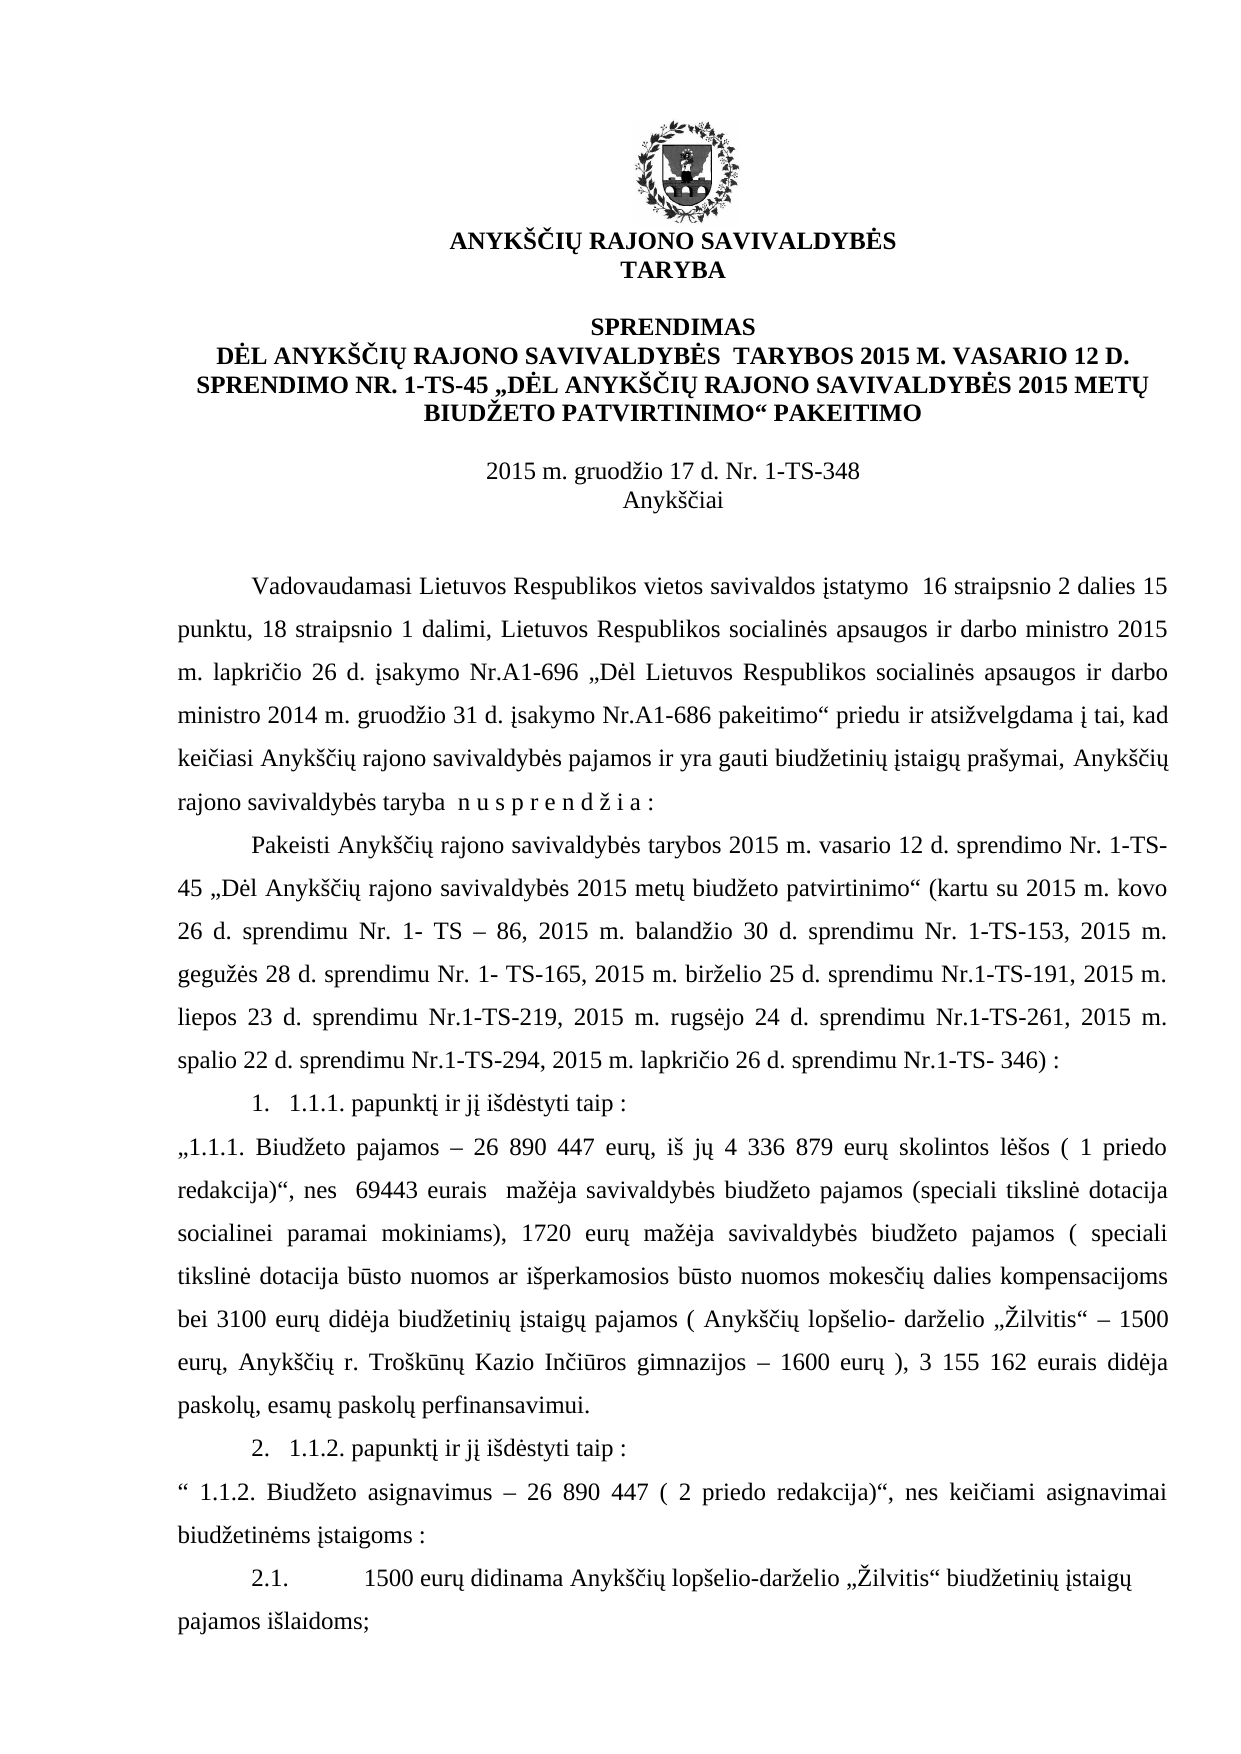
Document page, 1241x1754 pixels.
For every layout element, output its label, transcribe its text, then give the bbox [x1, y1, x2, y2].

text ANYKŠČIŲ RAJONO SAVIVALDYBĖS [177, 226, 1169, 255]
text 2. 1.1.2. papunktį ir jį išdėstyti taip : [251, 1433, 1169, 1462]
text 2015 m. gruodžio 17 d. Nr. 1-TS-348 [177, 456, 1169, 485]
text pajamos išlaidoms; [177, 1606, 1169, 1635]
text Pakeisti Anykščių rajono savivaldybės tarybos 2015 m. vasario 12 d. sprendimo Nr. 1-TS-45 „Dėl Anykščių rajono savivaldybės 2015 metų biudžeto patvirtinimo“ (kartu su 2015 m. kovo 26 d. sprendimu Nr. 1- TS – 86, 2015 m. balandžio 30 d. sprendimu Nr. 1-TS-153, 2015 m. gegužės 28 d. sprendimu Nr. 1- TS-165, 2015 m. birželio 25 d. sprendimu Nr.1-TS-191, 2015 m. liepos 23 d. sprendimu Nr.1-TS-219, 2015 m. rugsėjo 24 d. sprendimu Nr.1-TS-261, 2015 m. spalio 22 d. sprendimu Nr.1-TS-294, 2015 m. lapkričio 26 d. sprendimu Nr.1-TS- 346) : [177, 830, 1169, 1074]
text 1. 1.1.1. papunktį ir jį išdėstyti taip : [251, 1088, 1169, 1117]
text Vadovaudamasi Lietuvos Respublikos vietos savivaldos įstatymo 16 straipsnio 2 dalies 15 punktu, 18 straipsnio 1 dalimi, Lietuvos Respublikos socialinės apsaugos ir darbo ministro 2015 m. lapkričio 26 d. įsakymo Nr.A1-696 „Dėl Lietuvos Respublikos socialinės apsaugos ir darbo ministro 2014 m. gruodžio 31 d. įsakymo Nr.A1-686 pakeitimo“ priedu ir atsižvelgdama į tai, kad keičiasi Anykščių rajono savivaldybės pajamos ir yra gauti biudžetinių įstaigų prašymai, Anykščių rajono savivaldybės taryba n u s p r e n d ž i a : [177, 571, 1169, 815]
text TARYBA [177, 255, 1169, 283]
text 2.1. 1500 eurų didinama Anykščių lopšelio-darželio „Žilvitis“ biudžetinių įstaigų [251, 1563, 1169, 1592]
text “ 1.1.2. Biudžeto asignavimus – 26 890 447 ( 2 priedo redakcija)“, nes keičiami asignavimai biudžetinėms įstaigoms : [177, 1477, 1169, 1548]
text Anykščiai [177, 485, 1169, 513]
text „1.1.1. Biudžeto pajamos – 26 890 447 eurų, iš jų 4 336 879 eurų skolintos lėšos ( 1 priedo redakcija)“, nes 69443 eurais mažėja savivaldybės biudžeto pajamos (speciali tikslinė dotacija socialinei paramai mokiniams), 1720 eurų mažėja savivaldybės biudžeto pajamos ( speciali tikslinė dotacija būsto nuomos ar išperkamosios būsto nuomos mokesčių dalies kompensacijoms bei 3100 eurų didėja biudžetinių įstaigų pajamos ( Anykščių lopšelio- darželio „Žilvitis“ – 1500 eurų, Anykščių r. Troškūnų Kazio Inčiūros gimnazijos – 1600 eurų ), 3 155 162 eurais didėja paskolų, esamų paskolų perfinansavimui. [177, 1132, 1169, 1419]
text SPRENDIMAS [177, 312, 1169, 341]
text DĖl Anykščių rajono savivaldybės TARYBOS 2015 m. VASARIO 12 D. SPRENDIMO nR. 1-ts-45 „DĖL ANYKŠČIŲ RAJONO SAVIVALDYBĖS 2015 METŲ biudžeto patvirtinimo“ PAKEITIMO [177, 341, 1169, 427]
